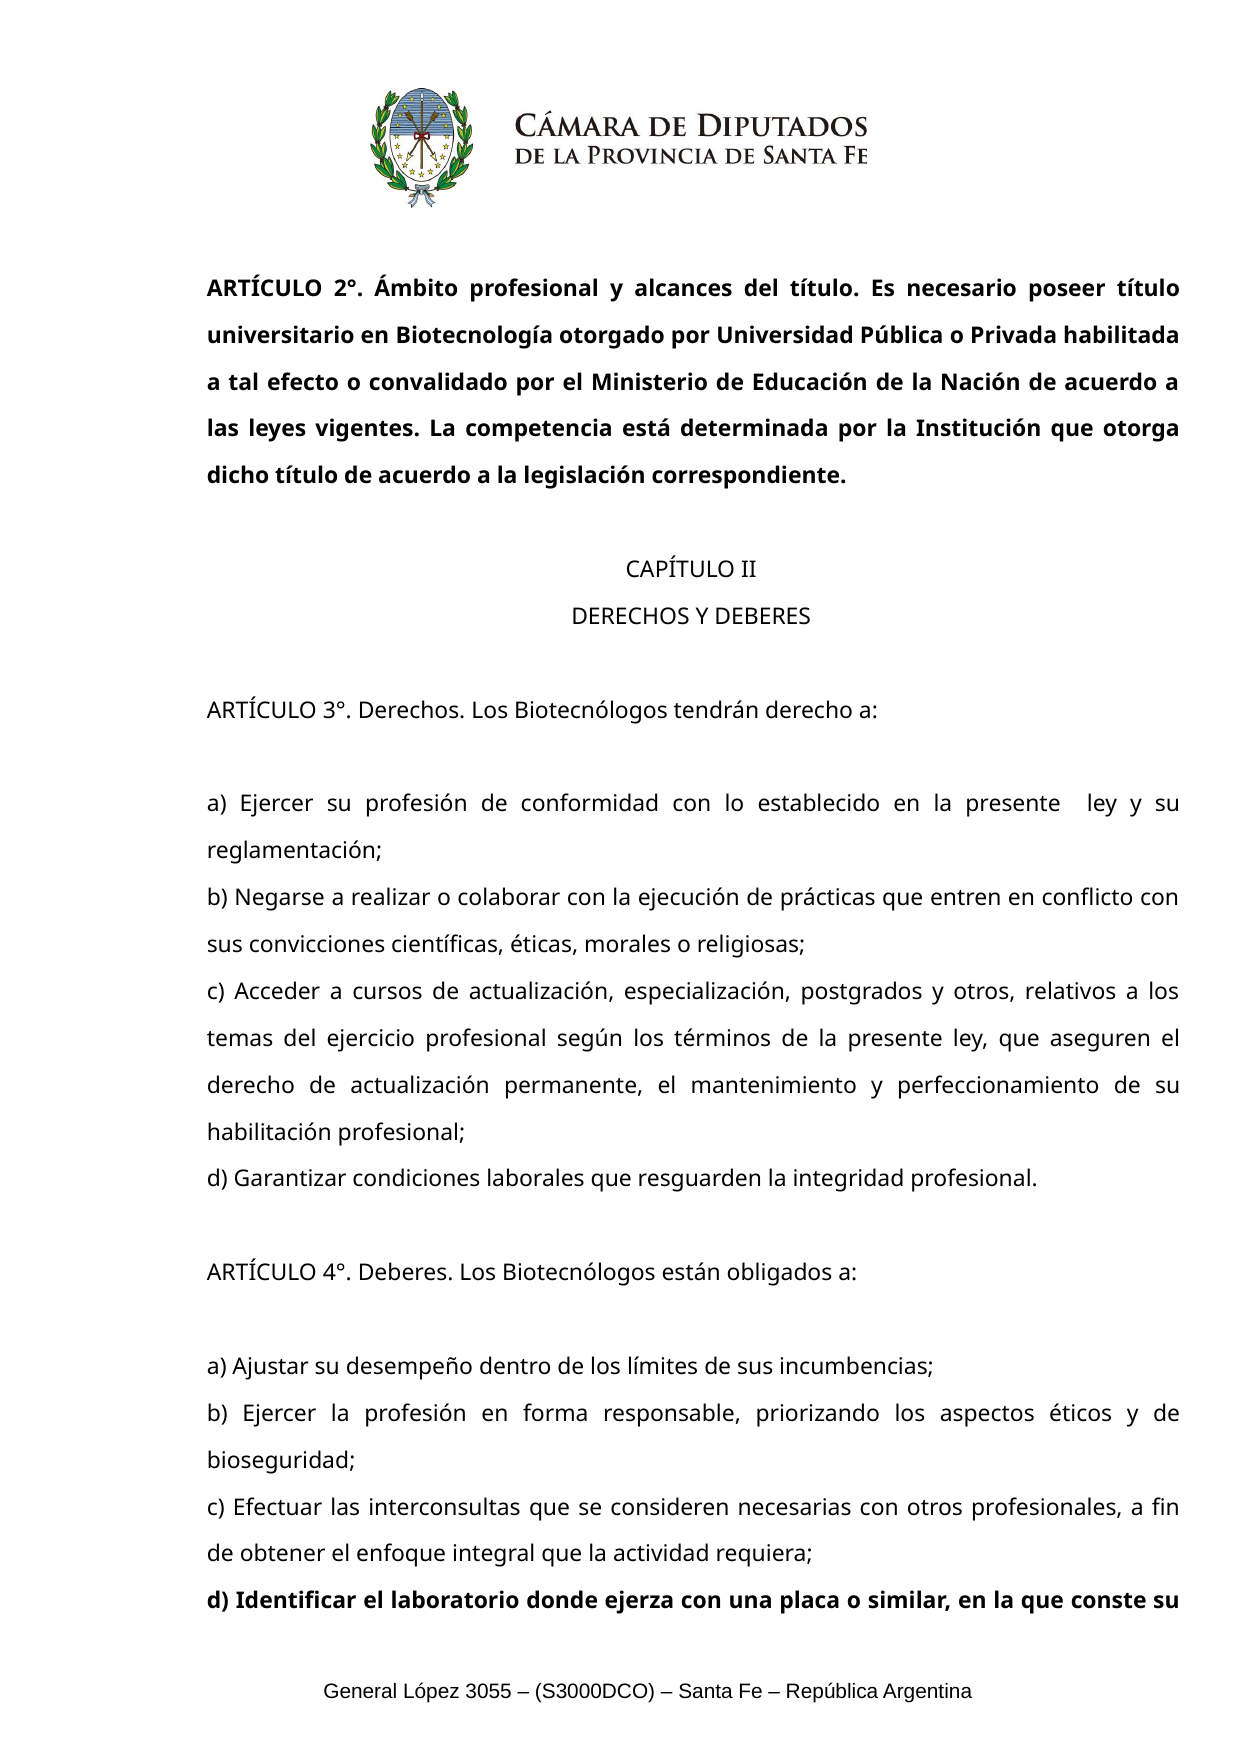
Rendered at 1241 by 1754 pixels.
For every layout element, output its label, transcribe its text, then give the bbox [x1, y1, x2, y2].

text b) Ejercer la profesión en forma responsable, priorizando los aspectos éticos y de bioseguridad; [207, 1397, 1181, 1475]
text ARTÍCULO 4°. Deberes. Los Biotecnólogos están obligados a: [207, 1256, 1181, 1287]
text d) Garantizar condiciones laborales que resguarden la integridad profesional. [207, 1162, 1181, 1193]
text CAPÍTULO II [207, 553, 1181, 584]
text ARTÍCULO 3°. Derechos. Los Biotecnólogos tendrán derecho a: [207, 693, 1181, 725]
text ARTÍCULO 2°. Ámbito profesional y alcances del título. Es necesario poseer título universitario en Biotecnología otorgado por Universidad Pública o Privada habilitada a tal efecto o convalidado por el Ministerio de Educación de la Nación de acuerdo a las leyes vigentes. La competencia está determinada por la Institución que otorga dicho título de acuerdo a la legislación correspondiente. [207, 272, 1181, 490]
text c) Acceder a cursos de actualización, especialización, postgrados y otros, relativos a los temas del ejercicio profesional según los términos de la presente ley, que aseguren el derecho de actualización permanente, el mantenimiento y perfeccionamiento de su habilitación profesional; [207, 975, 1181, 1147]
text a) Ajustar su desempeño dentro de los límites de sus incumbencias; [207, 1350, 1181, 1381]
text b) Negarse a realizar o colaborar con la ejecución de prácticas que entren en conflicto con sus convicciones cientíﬁcas, éticas, morales o religiosas; [207, 881, 1181, 959]
text d) Identiﬁcar el laboratorio donde ejerza con una placa o similar, en la que conste su [207, 1584, 1181, 1615]
text a) Ejercer su profesión de conformidad con lo establecido en la presente ley y su reglamentación; [207, 787, 1181, 865]
picture [370, 88, 868, 212]
text DERECHOS Y DEBERES [207, 600, 1181, 631]
text c) Efectuar las interconsultas que se consideren necesarias con otros profesionales, a ﬁn de obtener el enfoque integral que la actividad requiera; [207, 1490, 1181, 1568]
